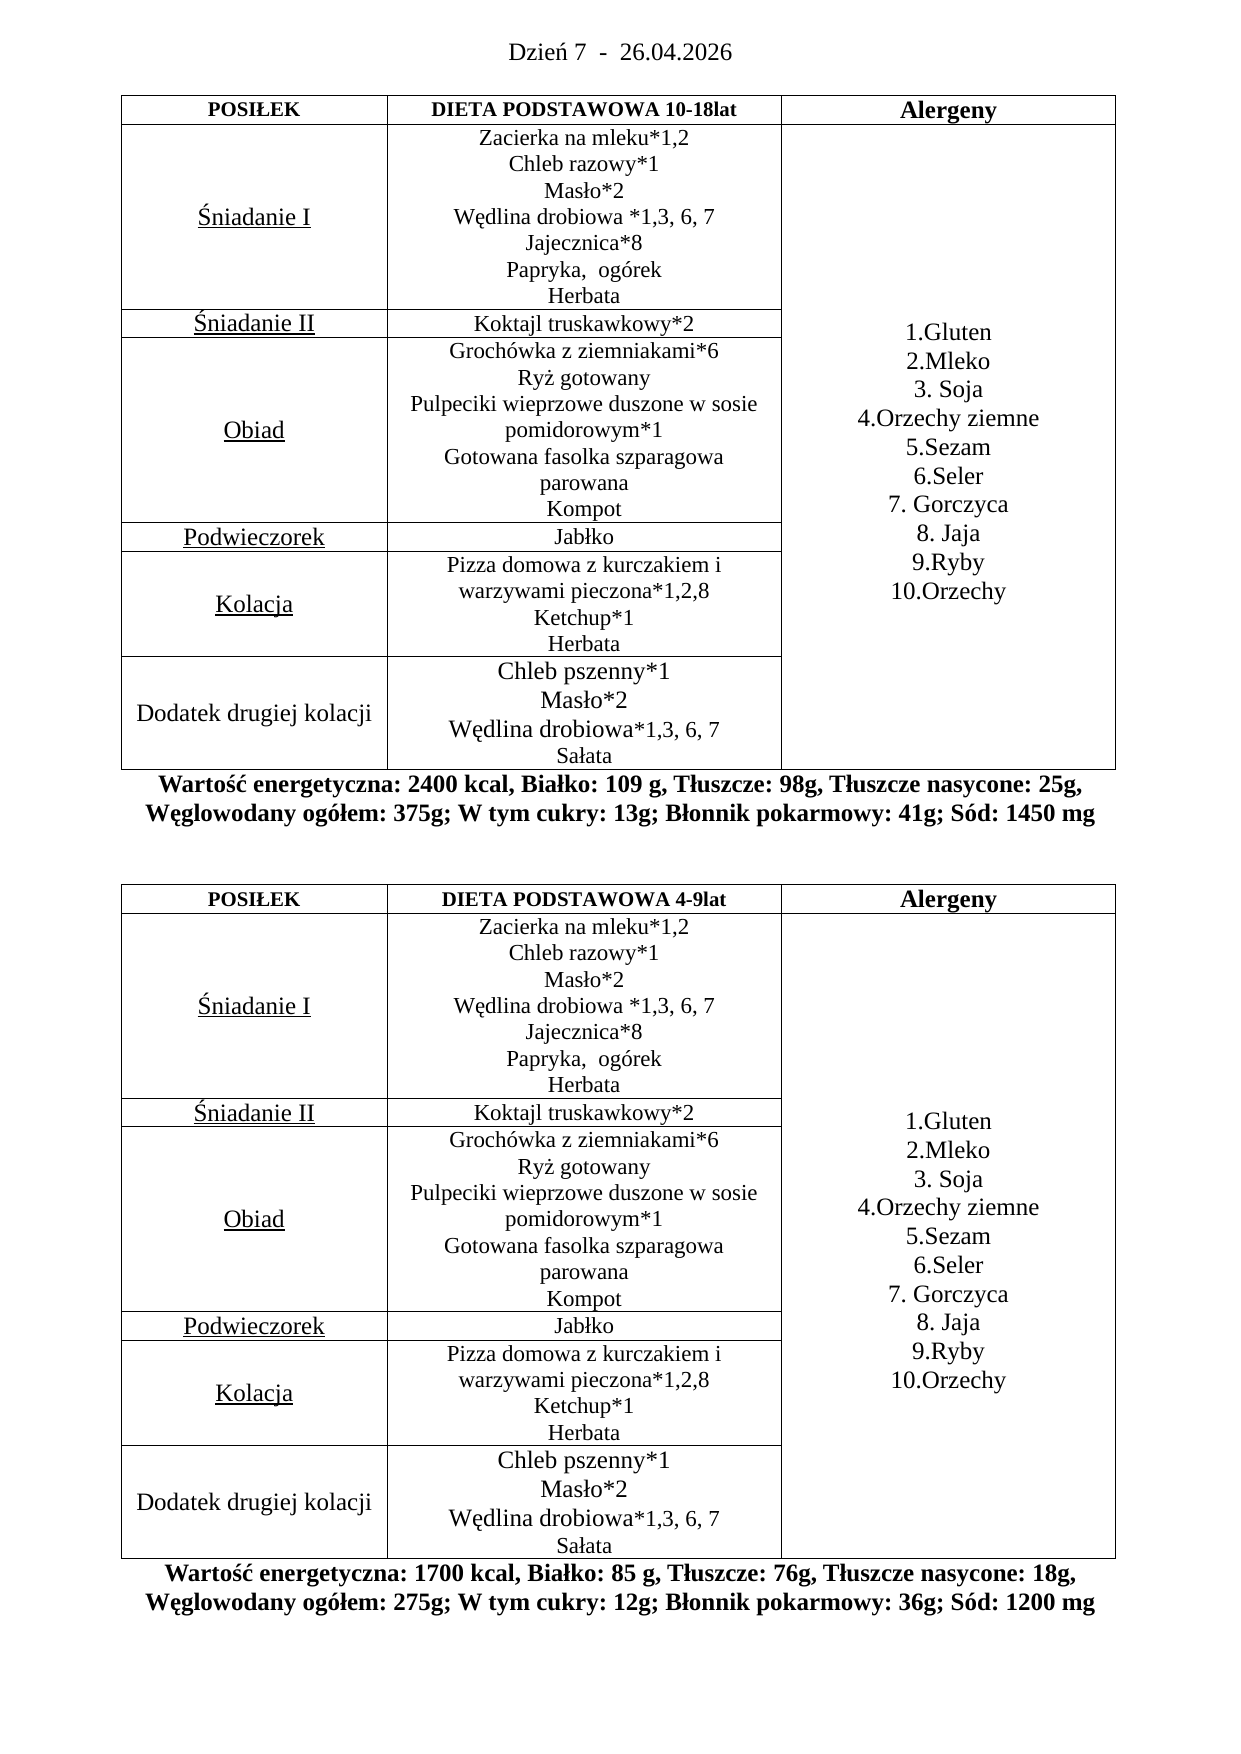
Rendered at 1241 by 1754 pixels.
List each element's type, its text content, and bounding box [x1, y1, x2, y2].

table_header Alergeny [782, 96, 1115, 124]
table_cell Grochówka z ziemniakami*6 Ryż gotowany Pulpeciki wieprzowe duszone w sosie pomidorowym*1 Gotowana fasolka szparagowa parowana Kompot [388, 338, 781, 522]
table_cell Jabłko [388, 523, 781, 551]
table_cell Koktajl truskawkowy*2 [388, 310, 781, 337]
table_cell Chleb pszenny*1 Masło*2 Wędlina drobiowa*1,3, 6, 7 Sałata [388, 657, 781, 769]
table_cell Podwieczorek [122, 1312, 387, 1340]
table_cell Zacierka na mleku*1,2 Chleb razowy*1 Masło*2 Wędlina drobiowa *1,3, 6, 7 Jajecznica*8 Papryka, ogórek Herbata [388, 914, 781, 1097]
table_cell Kolacja [122, 1341, 387, 1445]
table_cell Pizza domowa z kurczakiem i warzywami pieczona*1,2,8 Ketchup*1 Herbata [388, 552, 781, 656]
table_cell Chleb pszenny*1 Masło*2 Wędlina drobiowa*1,3, 6, 7 Sałata [388, 1446, 781, 1558]
table_cell Dodatek drugiej kolacji [122, 657, 387, 769]
text Wartość energetyczna: 1700 kcal, Białko: 85 g, Tłuszcze: 76g, Tłuszcze nasycone: 18g, Węglowodany ogółem: 275g; W tym cukry: 12g; Błonnik pokarmowy: 36g; Sód: 1200 mg [118, 1558, 1122, 1616]
table_header POSIŁEK [122, 96, 387, 124]
text Wartość energetyczna: 2400 kcal, Białko: 109 g, Tłuszcze: 98g, Tłuszcze nasycone: 25g, Węglowodany ogółem: 375g; W tym cukry: 13g; Błonnik pokarmowy: 41g; Sód: 1450 mg [118, 769, 1122, 827]
table_cell Obiad [122, 338, 387, 522]
table_cell 1.Gluten 2.Mleko 3. Soja 4.Orzechy ziemne 5.Sezam 6.Seler 7. Gorczyca 8. Jaja 9.Ryby 10.Orzechy [782, 125, 1115, 769]
table_cell Śniadanie I [122, 914, 387, 1097]
table_cell 1.Gluten 2.Mleko 3. Soja 4.Orzechy ziemne 5.Sezam 6.Seler 7. Gorczyca 8. Jaja 9.Ryby 10.Orzechy [782, 914, 1115, 1558]
table_header DIETA PODSTAWOWA 4-9lat [388, 885, 781, 913]
table_cell Koktajl truskawkowy*2 [388, 1099, 781, 1126]
table_header POSIŁEK [122, 885, 387, 913]
table_cell Grochówka z ziemniakami*6 Ryż gotowany Pulpeciki wieprzowe duszone w sosie pomidorowym*1 Gotowana fasolka szparagowa parowana Kompot [388, 1127, 781, 1311]
table_cell Śniadanie II [122, 310, 387, 337]
table_cell Kolacja [122, 552, 387, 656]
table_cell Dodatek drugiej kolacji [122, 1446, 387, 1558]
table_cell Śniadanie I [122, 125, 387, 308]
table_cell Podwieczorek [122, 523, 387, 551]
table_cell Zacierka na mleku*1,2 Chleb razowy*1 Masło*2 Wędlina drobiowa *1,3, 6, 7 Jajecznica*8 Papryka, ogórek Herbata [388, 125, 781, 308]
table_cell Śniadanie II [122, 1099, 387, 1126]
table_header DIETA PODSTAWOWA 10-18lat [388, 96, 781, 124]
text Dzień 7 - 26.04.2026 [118, 37, 1122, 66]
table_cell Jabłko [388, 1312, 781, 1340]
table_cell Obiad [122, 1127, 387, 1311]
table_cell Pizza domowa z kurczakiem i warzywami pieczona*1,2,8 Ketchup*1 Herbata [388, 1341, 781, 1445]
table_header Alergeny [782, 885, 1115, 913]
